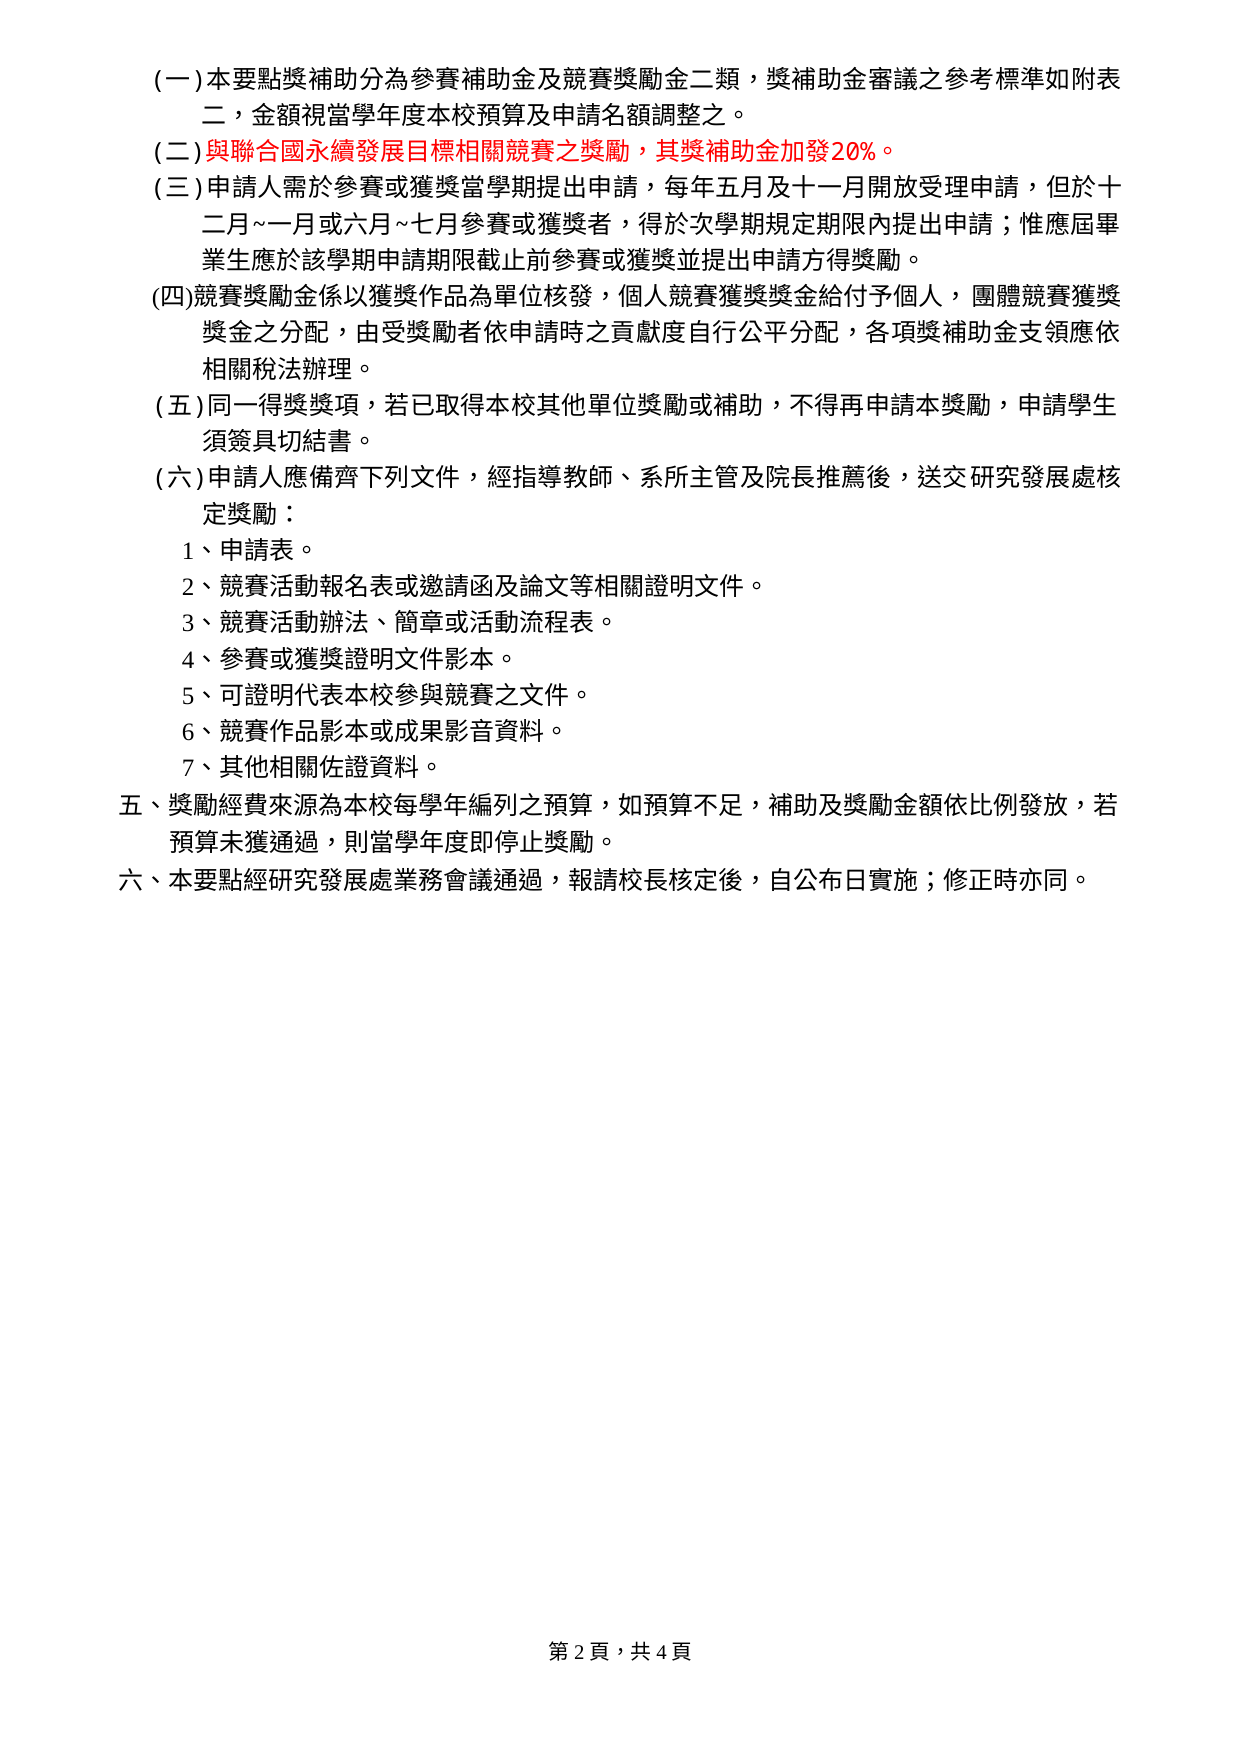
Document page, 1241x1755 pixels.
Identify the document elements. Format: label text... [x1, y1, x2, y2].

text 六、本要點經研究發展處業務會議通過，報請校長核定後，自公布日實施；修正時亦同。 [118, 859, 1122, 897]
list 可證明代表本校參與競賽之文件。 [182, 675, 1122, 712]
text (三)申請人需於參賽或獲獎當學期提出申請，每年五月及十一月開放受理申請，但於十二月~一月或六月~七月參賽或獲獎者，得於次學期規定期限內提出申請；惟應屆畢業生應於該學期申請期限截止前參賽或獲獎並提出申請方得獎勵。 [150, 168, 1122, 277]
list 競賽活動辦法、簡章或活動流程表。 [182, 603, 1122, 639]
text (二)與聯合國永續發展目標相關競賽之獎勵，其獎補助金加發20%。 [150, 132, 1122, 168]
list 競賽作品影本或成果影音資料。 [182, 712, 1122, 748]
text 五、獎勵經費來源為本校每學年編列之預算，如預算不足，補助及獎勵金額依比例發放，若預算未獲通過，則當學年度即停止獎勵。 [118, 784, 1122, 859]
list 其他相關佐證資料。 [182, 748, 1122, 784]
text (六)申請人應備齊下列文件，經指導教師、系所主管及院長推薦後，送交研究發展處核定獎勵： [152, 458, 1122, 530]
text (四)競賽獎勵金係以獲獎作品為單位核發，個人競賽獲獎獎金給付予個人，團體競賽獲獎獎金之分配，由受獎勵者依申請時之貢獻度自行公平分配，各項獎補助金支領應依相關稅法辦理。 [152, 277, 1122, 385]
text (五)同一得獎獎項，若已取得本校其他單位獎勵或補助，不得再申請本獎勵，申請學生須簽具切結書。 [152, 385, 1122, 458]
text (一)本要點獎補助分為參賽補助金及競賽獎勵金二類，獎補助金審議之參考標準如附表二，金額視當學年度本校預算及申請名額調整之。 [150, 59, 1122, 132]
list 參賽或獲獎證明文件影本。 [182, 639, 1122, 675]
list 申請表。 [182, 530, 1122, 567]
list 競賽活動報名表或邀請函及論文等相關證明文件。 [182, 567, 1122, 603]
